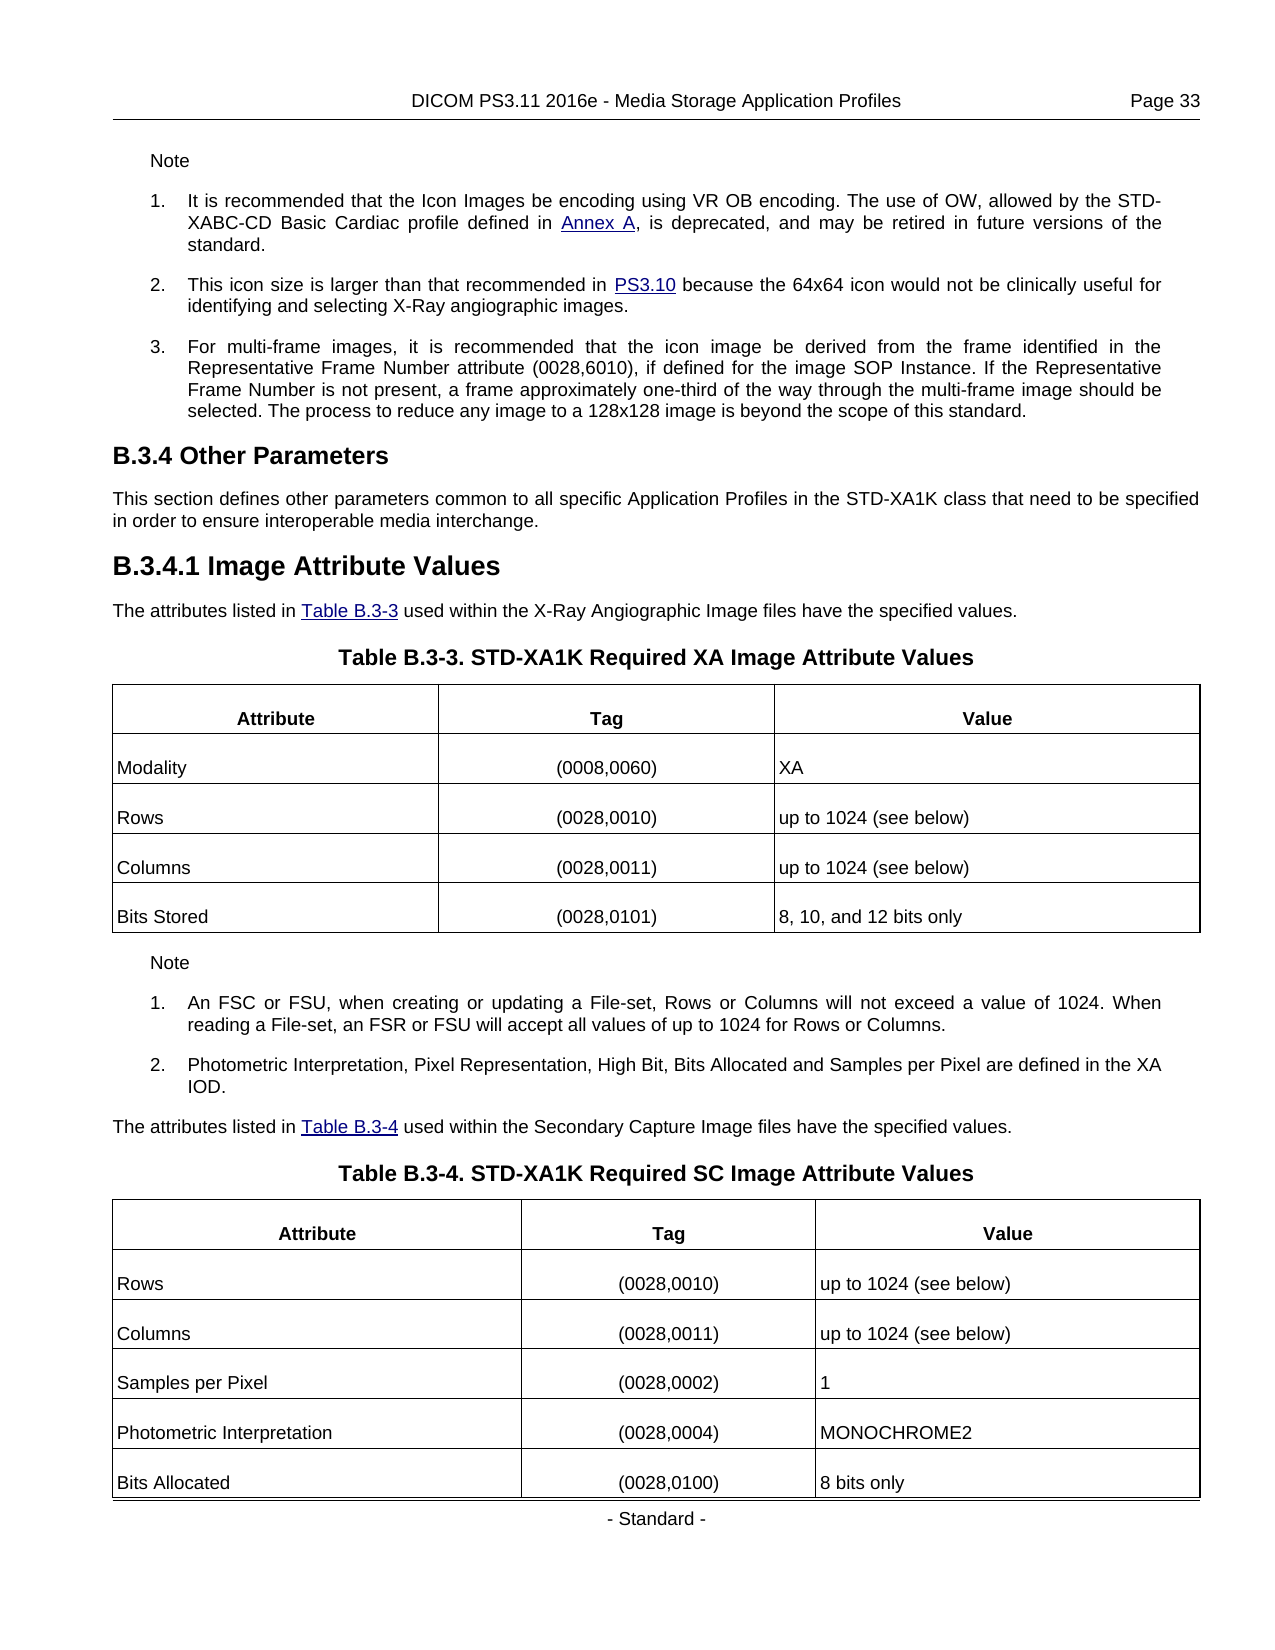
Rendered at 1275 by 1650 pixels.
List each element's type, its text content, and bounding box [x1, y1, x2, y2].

table_cell 8, 10, and 12 bits only [775, 883, 1199, 932]
table_header Value [816, 1200, 1199, 1249]
table_cell Rows [113, 1250, 521, 1298]
list Photometric Interpretation, Pixel Representation, High Bit, Bits Allocated and Samples per Pixel are defined in the XA IOD. [150, 1054, 1162, 1097]
table_cell (0028,0010) [439, 784, 774, 832]
table_header Tag [522, 1200, 815, 1249]
table_header Tag [439, 685, 774, 733]
table_cell (0028,0011) [522, 1300, 815, 1348]
table_cell Modality [113, 734, 438, 783]
text The attributes listed in Table B.3-3 used within the X-Ray Angiographic Image files have the specified values. [112, 600, 1200, 622]
table_cell XA [775, 734, 1199, 783]
text Table B.3-3. STD-XA1K Required XA Image Attribute Values [112, 644, 1200, 670]
table_cell (0028,0011) [439, 834, 774, 882]
list This icon size is larger than that recommended in PS3.10 because the 64x64 icon would not be clinically useful for identifying and selecting X-Ray angiographic images. [150, 274, 1162, 317]
list An FSC or FSU, when creating or updating a File-set, Rows or Columns will not exceed a value of 1024. When reading a File-set, an FSR or FSU will accept all values of up to 1024 for Rows or Columns. [150, 992, 1162, 1035]
table_cell Samples per Pixel [113, 1349, 521, 1398]
table_cell 8 bits only [816, 1449, 1199, 1497]
text Note [150, 150, 1162, 172]
table_cell Bits Stored [113, 883, 438, 932]
table_cell Columns [113, 1300, 521, 1348]
text B.3.4 Other Parameters [112, 441, 1200, 469]
table_cell (0028,0101) [439, 883, 774, 932]
table_cell (0028,0004) [522, 1399, 815, 1448]
table_header Attribute [113, 685, 438, 733]
table_cell up to 1024 (see below) [775, 784, 1199, 832]
table_cell Photometric Interpretation [113, 1399, 521, 1448]
table_header Value [775, 685, 1199, 733]
table_cell Rows [113, 784, 438, 832]
table_cell Bits Allocated [113, 1449, 521, 1497]
list It is recommended that the Icon Images be encoding using VR OB encoding. The use of OW, allowed by the STD-XABC-CD Basic Cardiac profile defined in Annex A, is deprecated, and may be retired in future versions of the standard. [150, 190, 1162, 255]
table_cell Columns [113, 834, 438, 882]
table_cell up to 1024 (see below) [816, 1250, 1199, 1298]
table_cell up to 1024 (see below) [816, 1300, 1199, 1348]
table_cell MONOCHROME2 [816, 1399, 1199, 1448]
table_cell 1 [816, 1349, 1199, 1398]
text B.3.4.1 Image Attribute Values [112, 550, 1200, 581]
text Note [150, 952, 1162, 973]
list For multi-frame images, it is recommended that the icon image be derived from the frame identified in the Representative Frame Number attribute (0028,6010), if defined for the image SOP Instance. If the Representative Frame Number is not present, a frame approximately one-third of the way through the multi-frame image should be selected. The process to reduce any image to a 128x128 image is beyond the scope of this standard. [150, 336, 1162, 422]
text This section defines other parameters common to all specific Application Profiles in the STD-XA1K class that need to be specified in order to ensure interoperable media interchange. [112, 488, 1200, 531]
text The attributes listed in Table B.3-4 used within the Secondary Capture Image files have the specified values. [112, 1116, 1200, 1137]
table_cell up to 1024 (see below) [775, 834, 1199, 882]
table_cell (0028,0002) [522, 1349, 815, 1398]
text Table B.3-4. STD-XA1K Required SC Image Attribute Values [112, 1160, 1200, 1186]
table_cell (0028,0010) [522, 1250, 815, 1298]
table_header Attribute [113, 1200, 521, 1249]
table_cell (0008,0060) [439, 734, 774, 783]
table_cell (0028,0100) [522, 1449, 815, 1497]
